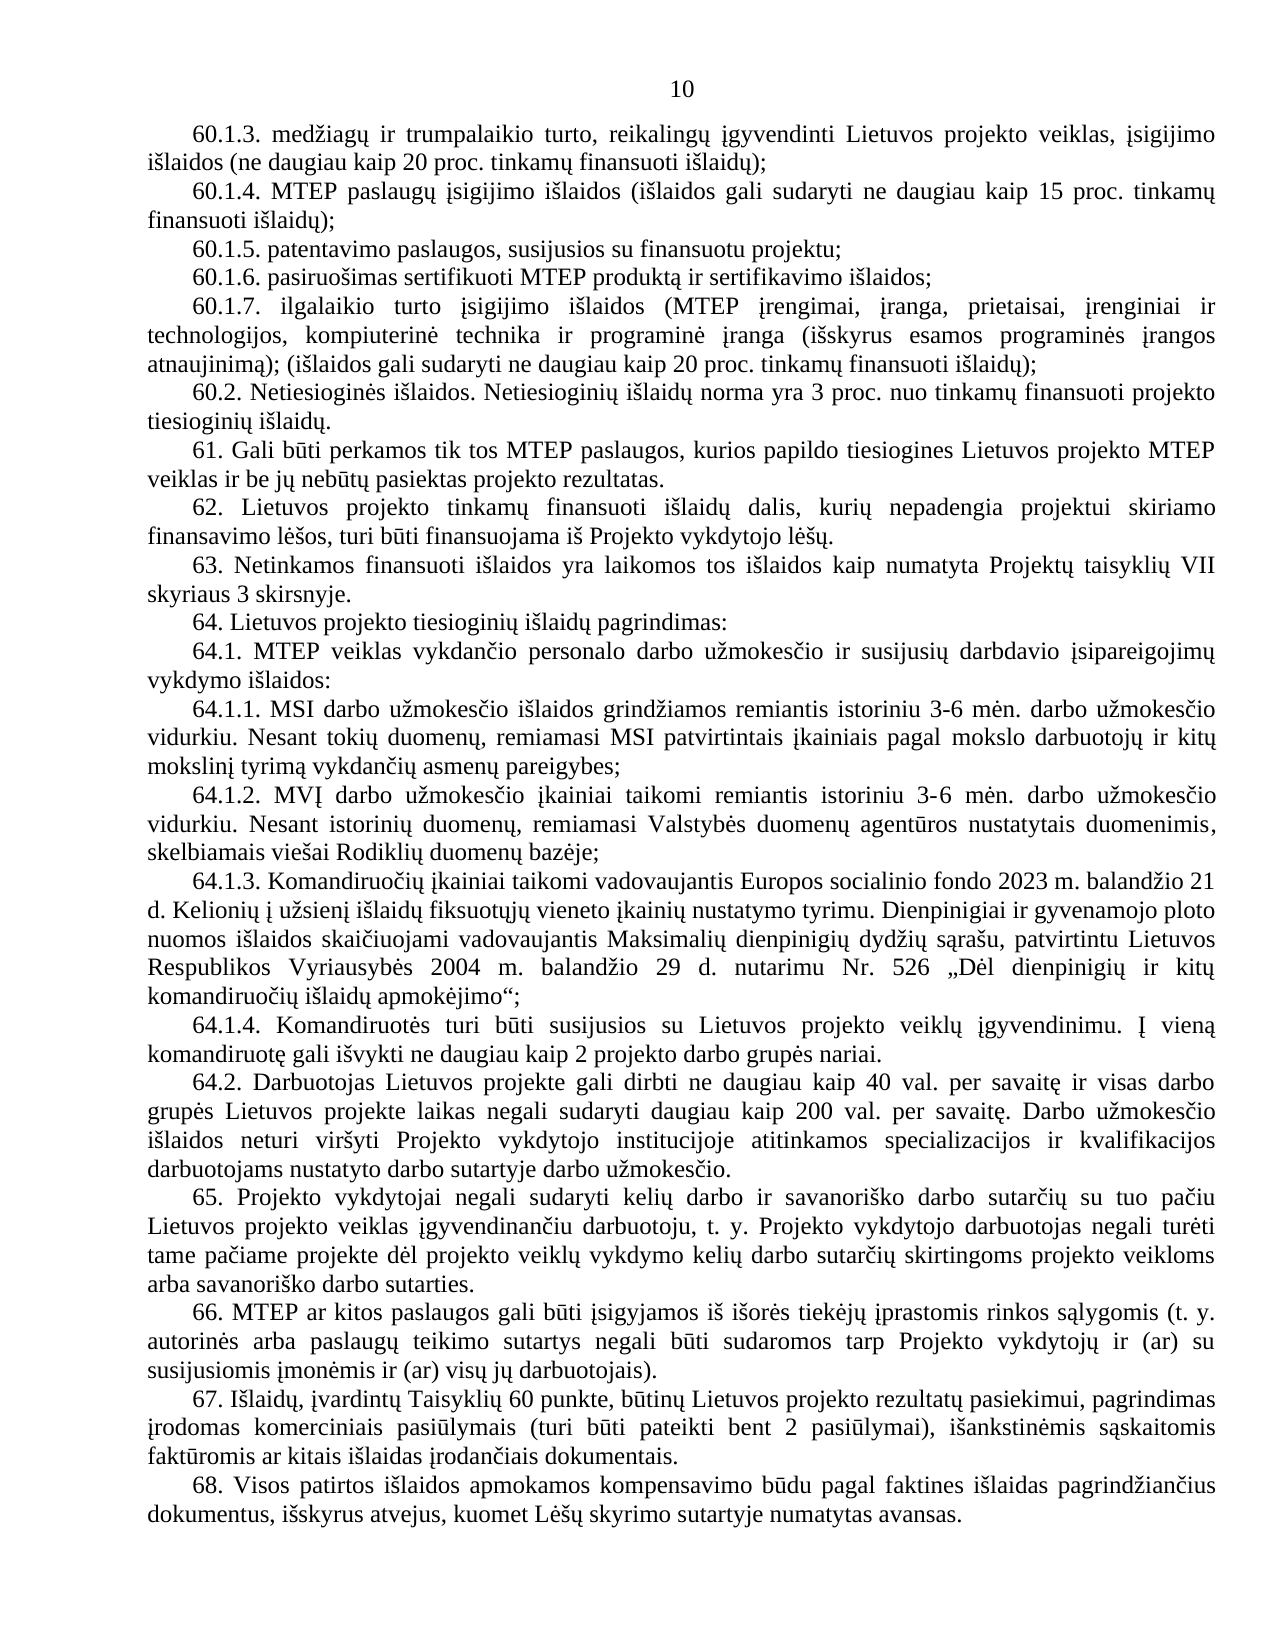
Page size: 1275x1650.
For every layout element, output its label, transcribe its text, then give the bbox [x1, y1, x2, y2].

text 64.1.2. MVĮ darbo užmokesčio įkainiai taikomi remiantis istoriniu 3-6 mėn. darbo užmokesčio vidurkiu. Nesant istorinių duomenų, remiamasi Valstybės duomenų agentūros nustatytais duomenimis, skelbiamais viešai Rodiklių duomenų bazėje; [147, 780, 1217, 866]
text 63. Netinkamos finansuoti išlaidos yra laikomos tos išlaidos kaip numatyta Projektų taisyklių VII skyriaus 3 skirsnyje. [147, 550, 1217, 607]
text 60.1.3. medžiagų ir trumpalaikio turto, reikalingų įgyvendinti Lietuvos projekto veiklas, įsigijimo išlaidos (ne daugiau kaip 20 proc. tinkamų finansuoti išlaidų); [147, 119, 1217, 176]
text 68. Visos patirtos išlaidos apmokamos kompensavimo būdu pagal faktines išlaidas pagrindžiančius dokumentus, išskyrus atvejus, kuomet Lėšų skyrimo sutartyje numatytas avansas. [147, 1470, 1217, 1527]
text 64.1.4. Komandiruotės turi būti susijusios su Lietuvos projekto veiklų įgyvendinimu. Į vieną komandiruotę gali išvykti ne daugiau kaip 2 projekto darbo grupės nariai. [147, 1010, 1217, 1067]
text 60.1.7. ilgalaikio turto įsigijimo išlaidos (MTEP įrengimai, įranga, prietaisai, įrenginiai ir technologijos, kompiuterinė technika ir programinė įranga (išskyrus esamos programinės įrangos atnaujinimą); (išlaidos gali sudaryti ne daugiau kaip 20 proc. tinkamų finansuoti išlaidų); [147, 291, 1217, 377]
text 64.1.1. MSI darbo užmokesčio išlaidos grindžiamos remiantis istoriniu 3-6 mėn. darbo užmokesčio vidurkiu. Nesant tokių duomenų, remiamasi MSI patvirtintais įkainiais pagal mokslo darbuotojų ir kitų mokslinį tyrimą vykdančių asmenų pareigybes; [147, 694, 1217, 780]
text 60.1.6. pasiruošimas sertifikuoti MTEP produktą ir sertifikavimo išlaidos; [147, 262, 1217, 291]
text 65. Projekto vykdytojai negali sudaryti kelių darbo ir savanoriško darbo sutarčių su tuo pačiu Lietuvos projekto veiklas įgyvendinančiu darbuotoju, t. y. Projekto vykdytojo darbuotojas negali turėti tame pačiame projekte dėl projekto veiklų vykdymo kelių darbo sutarčių skirtingoms projekto veikloms arba savanoriško darbo sutarties. [147, 1182, 1217, 1297]
text 66. MTEP ar kitos paslaugos gali būti įsigyjamos iš išorės tiekėjų įprastomis rinkos sąlygomis (t. y. autorinės arba paslaugų teikimo sutartys negali būti sudaromos tarp Projekto vykdytojų ir (ar) su susijusiomis įmonėmis ir (ar) visų jų darbuotojais). [147, 1297, 1217, 1384]
text 61. Gali būti perkamos tik tos MTEP paslaugos, kurios papildo tiesiogines Lietuvos projekto MTEP veiklas ir be jų nebūtų pasiektas projekto rezultatas. [147, 435, 1217, 492]
text 64.1. MTEP veiklas vykdančio personalo darbo užmokesčio ir susijusių darbdavio įsipareigojimų vykdymo išlaidos: [147, 636, 1217, 694]
text 64.1.3. Komandiruočių įkainiai taikomi vadovaujantis Europos socialinio fondo 2023 m. balandžio 21 d. Kelionių į užsienį išlaidų fiksuotųjų vieneto įkainių nustatymo tyrimu. Dienpinigiai ir gyvenamojo ploto nuomos išlaidos skaičiuojami vadovaujantis Maksimalių dienpinigių dydžių sąrašu, patvirtintu Lietuvos Respublikos Vyriausybės 2004 m. balandžio 29 d. nutarimu Nr. 526 „Dėl dienpinigių ir kitų komandiruočių išlaidų apmokėjimo“; [147, 866, 1217, 1010]
text 64.2. Darbuotojas Lietuvos projekte gali dirbti ne daugiau kaip 40 val. per savaitę ir visas darbo grupės Lietuvos projekte laikas negali sudaryti daugiau kaip 200 val. per savaitę. Darbo užmokesčio išlaidos neturi viršyti Projekto vykdytojo institucijoje atitinkamos specializacijos ir kvalifikacijos darbuotojams nustatyto darbo sutartyje darbo užmokesčio. [147, 1067, 1217, 1182]
text 60.2. Netiesioginės išlaidos. Netiesioginių išlaidų norma yra 3 proc. nuo tinkamų finansuoti projekto tiesioginių išlaidų. [147, 377, 1217, 435]
text 60.1.5. patentavimo paslaugos, susijusios su finansuotu projektu; [147, 234, 1217, 262]
text 62. Lietuvos projekto tinkamų finansuoti išlaidų dalis, kurių nepadengia projektui skiriamo finansavimo lėšos, turi būti finansuojama iš Projekto vykdytojo lėšų. [147, 492, 1217, 550]
text 60.1.4. MTEP paslaugų įsigijimo išlaidos (išlaidos gali sudaryti ne daugiau kaip 15 proc. tinkamų finansuoti išlaidų); [147, 176, 1217, 234]
text 64. Lietuvos projekto tiesioginių išlaidų pagrindimas: [147, 607, 1217, 636]
text 67. Išlaidų, įvardintų Taisyklių 60 punkte, būtinų Lietuvos projekto rezultatų pasiekimui, pagrindimas įrodomas komerciniais pasiūlymais (turi būti pateikti bent 2 pasiūlymai), išankstinėmis sąskaitomis faktūromis ar kitais išlaidas įrodančiais dokumentais. [147, 1384, 1217, 1470]
